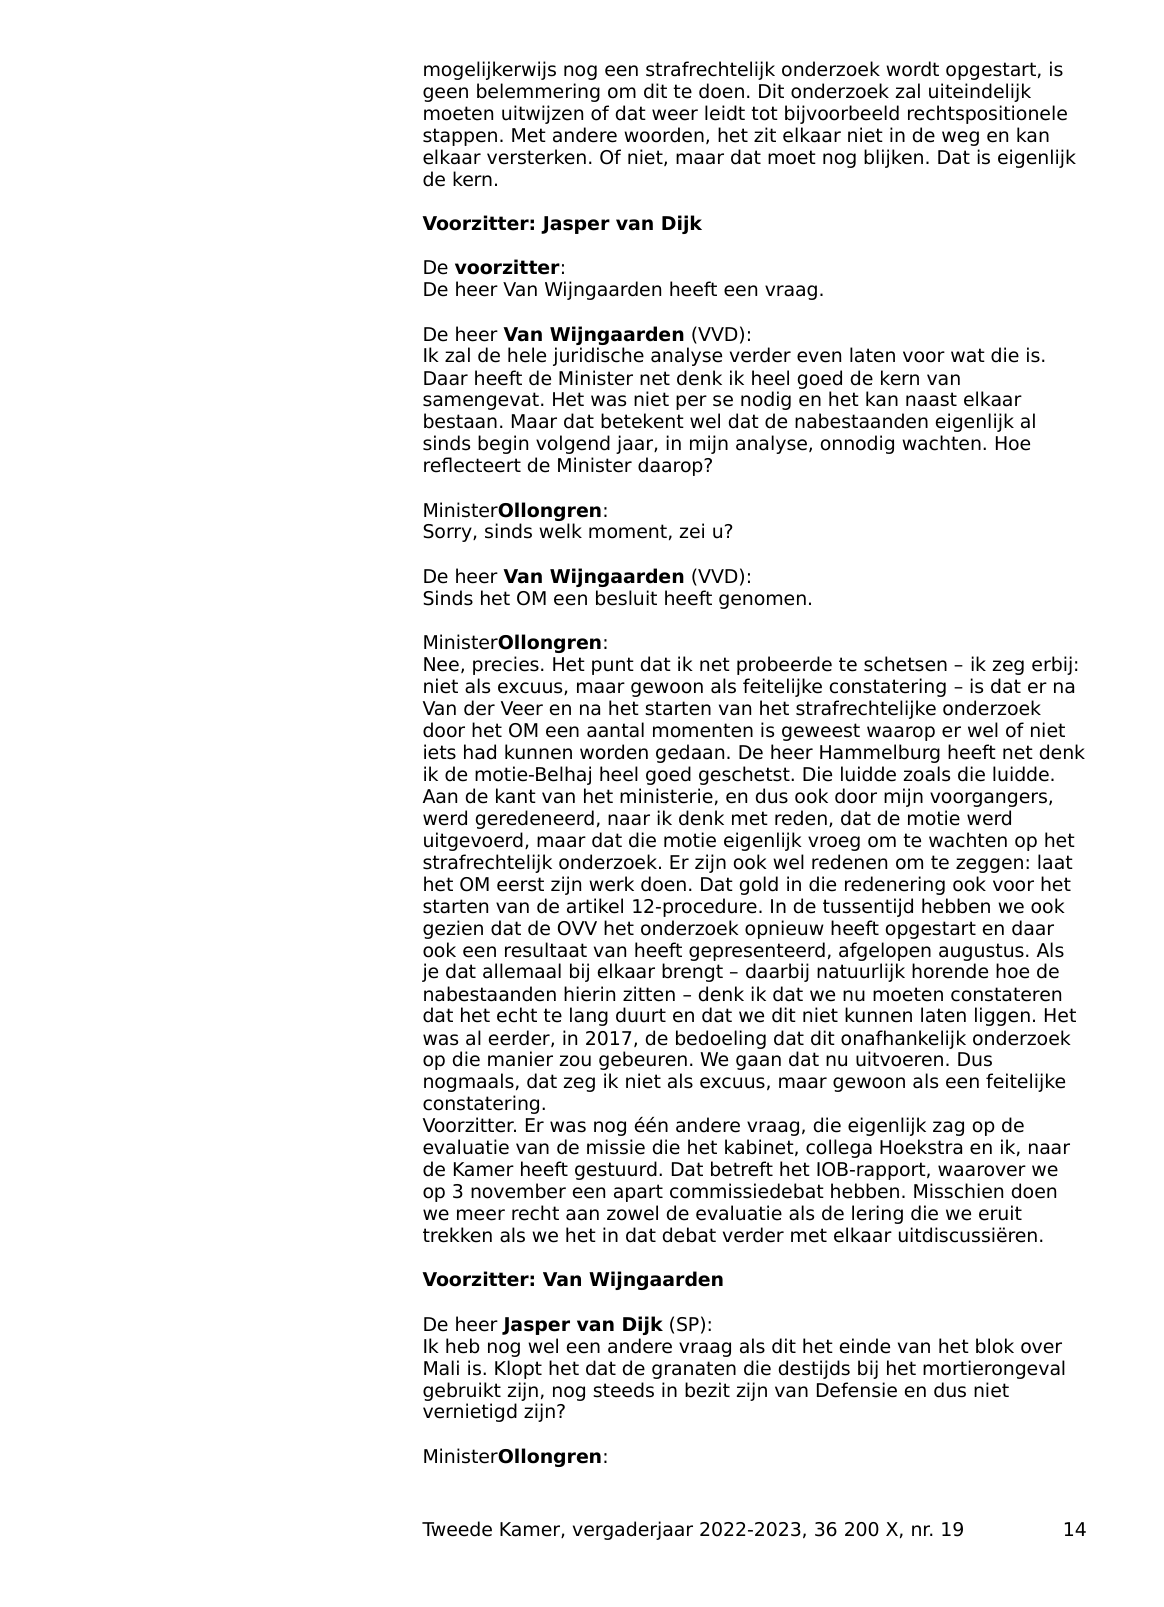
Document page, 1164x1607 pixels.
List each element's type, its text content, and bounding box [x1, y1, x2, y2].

text MinisterOllongren: [422, 499, 1087, 521]
subtitle Voorzitter: Jasper van Dijk [422, 213, 1087, 235]
text Voorzitter. Er was nog één andere vraag, die eigenlijk zag op de evaluatie van de missie die het kabinet, collega Hoekstra en ik, naar de Kamer heeft gestuurd. Dat betreft het IOB-rapport, waarover we op 3 november een apart commissiedebat hebben. Misschien doen we meer recht aan zowel de evaluatie als de lering die we eruit trekken als we het in dat debat verder met elkaar uitdiscussiëren. [422, 1115, 1087, 1247]
text De heer Van Wijngaarden (VVD): [422, 323, 1087, 345]
text Sinds het OM een besluit heeft genomen. [422, 588, 1087, 609]
text MinisterOllongren: [422, 1446, 1087, 1468]
text De heer Van Wijngaarden heeft een vraag. [422, 279, 1087, 301]
text De voorzitter: [422, 257, 1087, 279]
text mogelijkerwijs nog een strafrechtelijk onderzoek wordt opgestart, is geen belemmering om dit te doen. Dit onderzoek zal uiteindelijk moeten uitwijzen of dat weer leidt tot bijvoorbeeld rechtspositionele stappen. Met andere woorden, het zit elkaar niet in de weg en kan elkaar versterken. Of niet, maar dat moet nog blijken. Dat is eigenlijk de kern. [422, 59, 1087, 191]
text Nee, precies. Het punt dat ik net probeerde te schetsen – ik zeg erbij: niet als excuus, maar gewoon als feitelijke constatering – is dat er na Van der Veer en na het starten van het strafrechtelijke onderzoek door het OM een aantal momenten is geweest waarop er wel of niet iets had kunnen worden gedaan. De heer Hammelburg heeft net denk ik de motie-Belhaj heel goed geschetst. Die luidde zoals die luidde. Aan de kant van het ministerie, en dus ook door mijn voorgangers, werd geredeneerd, naar ik denk met reden, dat de motie werd uitgevoerd, maar dat die motie eigenlijk vroeg om te wachten op het strafrechtelijk onderzoek. Er zijn ook wel redenen om te zeggen: laat het OM eerst zijn werk doen. Dat gold in die redenering ook voor het starten van de artikel 12-procedure. In de tussentijd hebben we ook gezien dat de OVV het onderzoek opnieuw heeft opgestart en daar ook een resultaat van heeft gepresenteerd, afgelopen augustus. Als je dat allemaal bij elkaar brengt – daarbij natuurlijk horende hoe de nabestaanden hierin zitten – denk ik dat we nu moeten constateren dat het echt te lang duurt en dat we dit niet kunnen laten liggen. Het was al eerder, in 2017, de bedoeling dat dit onafhankelijk onderzoek op die manier zou gebeuren. We gaan dat nu uitvoeren. Dus nogmaals, dat zeg ik niet als excuus, maar gewoon als een feitelijke constatering. [422, 654, 1087, 1115]
subtitle Voorzitter: Van Wijngaarden [422, 1269, 1087, 1291]
text De heer Jasper van Dijk (SP): [422, 1313, 1087, 1336]
text De heer Van Wijngaarden (VVD): [422, 566, 1087, 588]
text Sorry, sinds welk moment, zei u? [422, 521, 1087, 543]
text MinisterOllongren: [422, 632, 1087, 654]
text Ik heb nog wel een andere vraag als dit het einde van het blok over Mali is. Klopt het dat de granaten die destijds bij het mortierongeval gebruikt zijn, nog steeds in bezit zijn van Defensie en dus niet vernietigd zijn? [422, 1336, 1087, 1423]
text Ik zal de hele juridische analyse verder even laten voor wat die is. Daar heeft de Minister net denk ik heel goed de kern van samengevat. Het was niet per se nodig en het kan naast elkaar bestaan. Maar dat betekent wel dat de nabestaanden eigenlijk al sinds begin volgend jaar, in mijn analyse, onnodig wachten. Hoe reflecteert de Minister daarop? [422, 345, 1087, 477]
